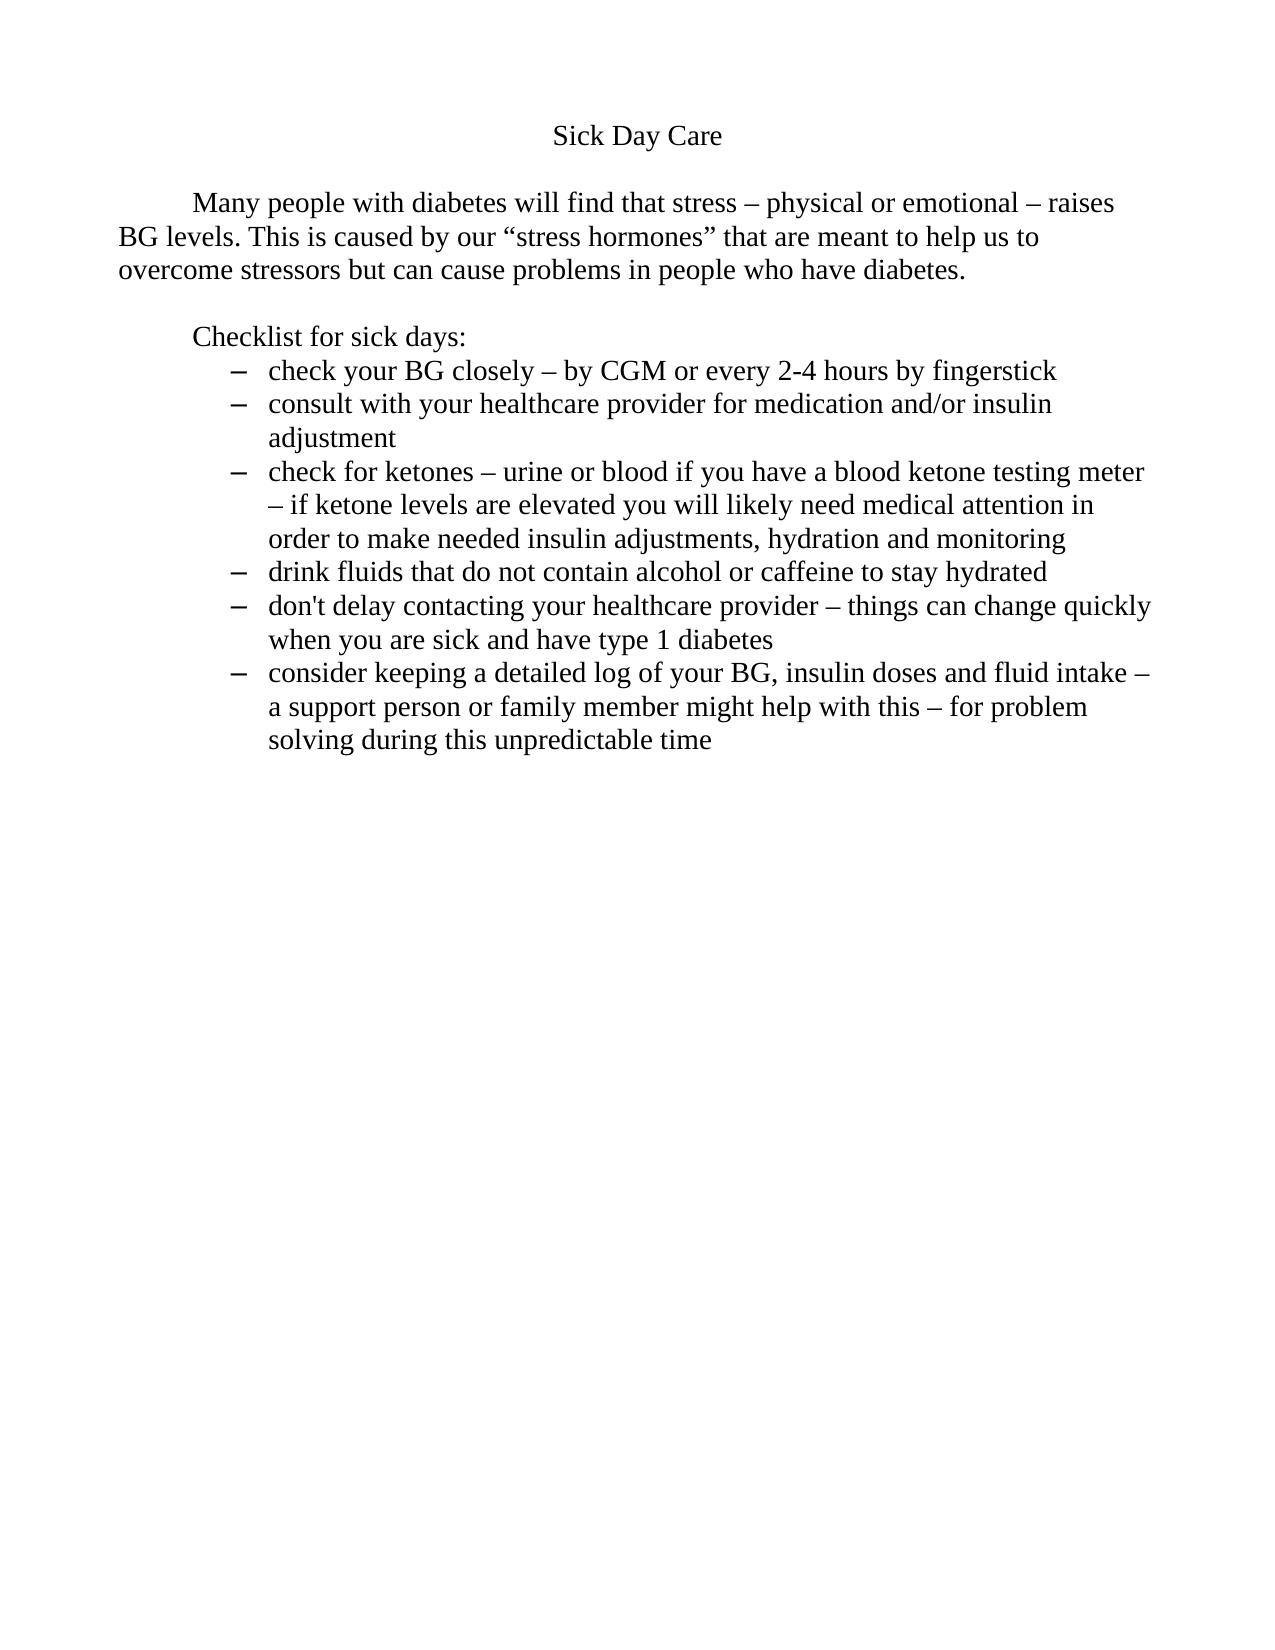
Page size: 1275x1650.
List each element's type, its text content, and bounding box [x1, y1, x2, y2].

text Many people with diabetes will find that stress – physical or emotional – raises BG levels. This is caused by our “stress hormones” that are meant to help us to overcome stressors but can cause problems in people who have diabetes. [118, 185, 1157, 286]
list drink fluids that do not contain alcohol or caffeine to stay hydrated [231, 554, 1157, 588]
list check for ketones – urine or blood if you have a blood ketone testing meter – if ketone levels are elevated you will likely need medical attention in order to make needed insulin adjustments, hydration and monitoring [231, 454, 1157, 554]
list consider keeping a detailed log of your BG, insulin doses and fluid intake – a support person or family member might help with this – for problem solving during this unpredictable time [231, 655, 1157, 756]
list check your BG closely – by CGM or every 2-4 hours by fingerstick [231, 353, 1157, 387]
list consult with your healthcare provider for medication and/or insulin adjustment [231, 387, 1157, 454]
text Sick Day Care [118, 118, 1157, 152]
text Checklist for sick days: [118, 319, 1157, 353]
list don't delay contacting your healthcare provider – things can change quickly when you are sick and have type 1 diabetes [231, 588, 1157, 655]
